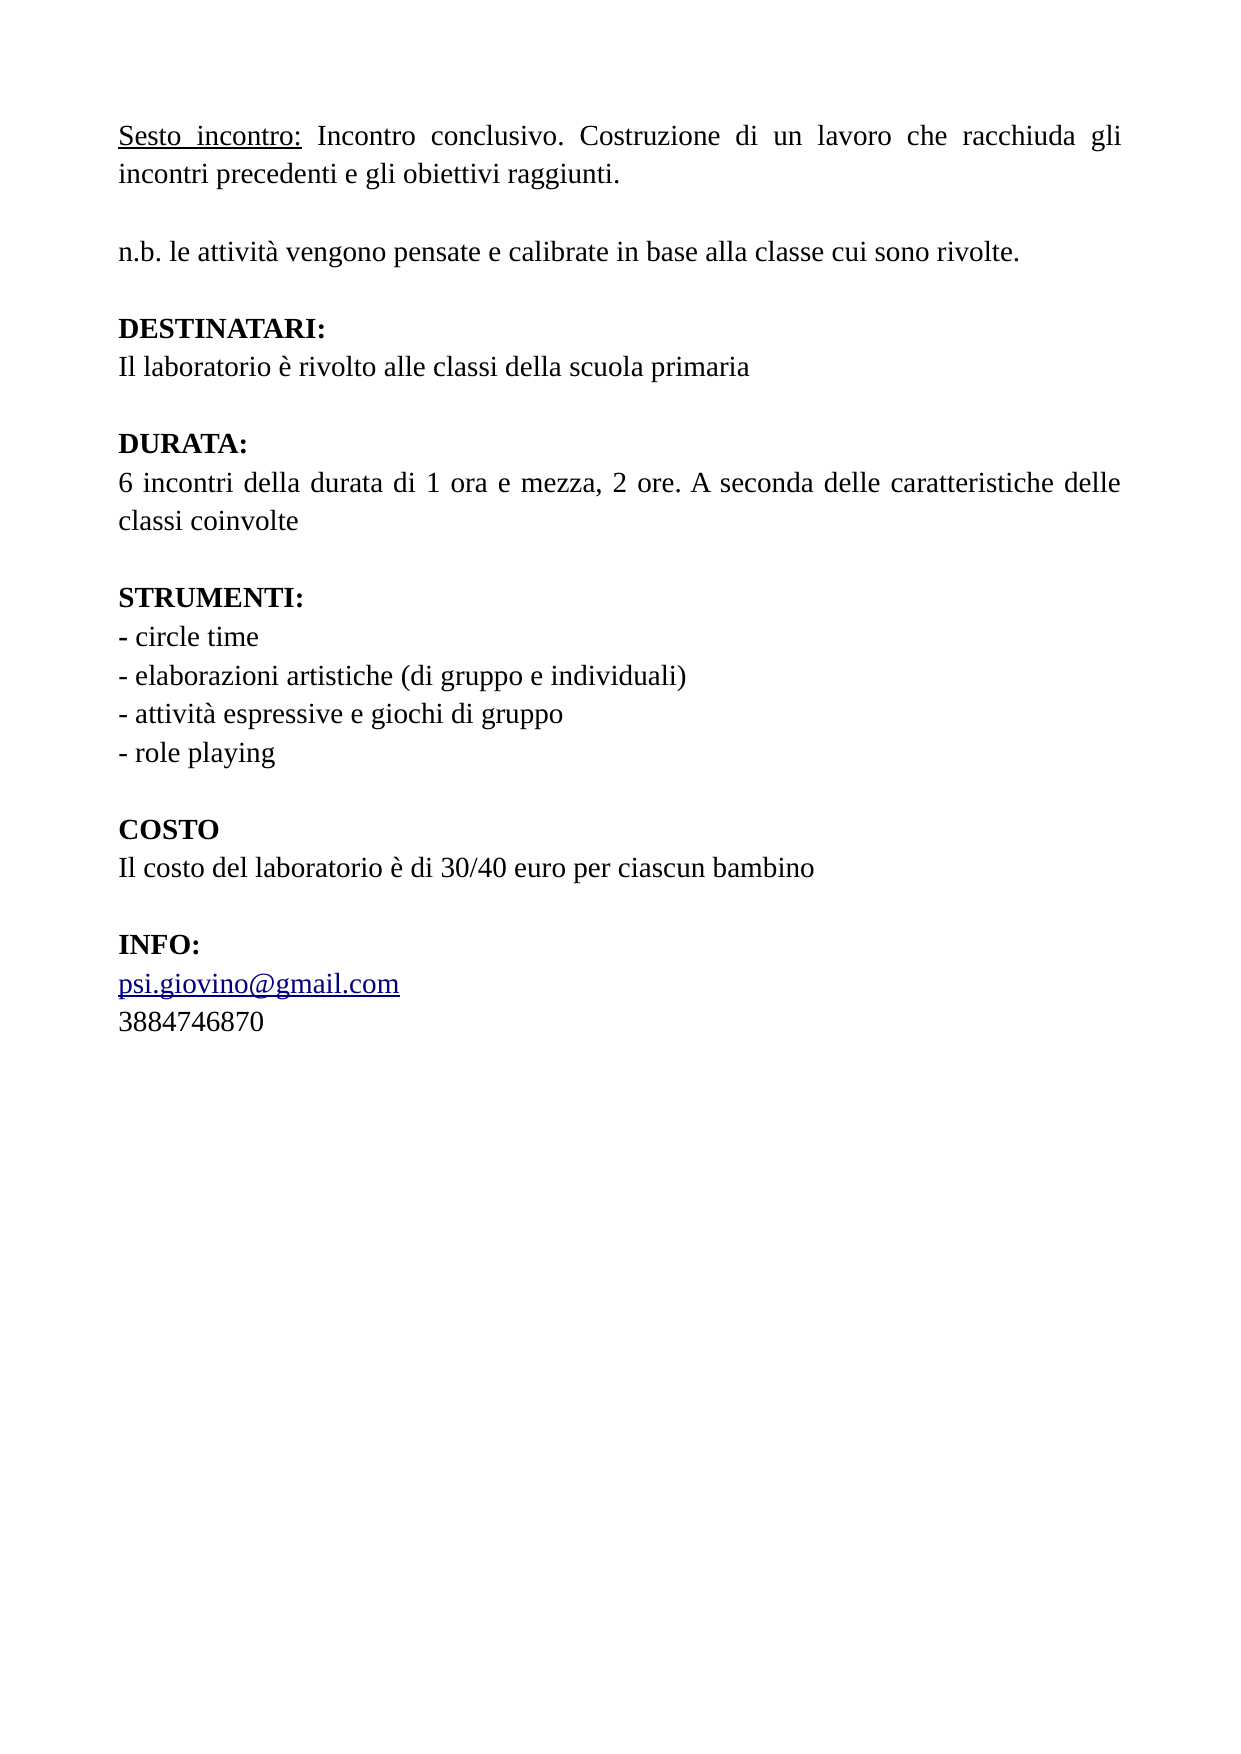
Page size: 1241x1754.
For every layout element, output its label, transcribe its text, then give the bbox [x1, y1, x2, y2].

text - attività espressive e giochi di gruppo [118, 696, 1122, 730]
text INFO: [118, 927, 1122, 961]
text Sesto incontro: Incontro conclusivo. Costruzione di un lavoro che racchiuda gli incontri precedenti e gli obiettivi raggiunti. [118, 118, 1122, 190]
text STRUMENTI: [118, 581, 1122, 614]
text - elaborazioni artistiche (di gruppo e individuali) [118, 658, 1122, 691]
text psi.giovino@gmail.com [118, 966, 1122, 999]
text 6 incontri della durata di 1 ora e mezza, 2 ore. A seconda delle caratteristiche delle classi coinvolte [118, 465, 1122, 537]
text n.b. le attività vengono pensate e calibrate in base alla classe cui sono rivolte. [118, 234, 1122, 267]
text Il costo del laboratorio è di 30/40 euro per ciascun bambino [118, 850, 1122, 884]
text 3884746870 [118, 1004, 1122, 1038]
text Il laboratorio è rivolto alle classi della scuola primaria [118, 349, 1122, 383]
text COSTO [118, 812, 1122, 845]
text DURATA: [118, 426, 1122, 460]
text DESTINATARI: [118, 311, 1122, 344]
text - role playing [118, 735, 1122, 768]
text - circle time [118, 619, 1122, 653]
